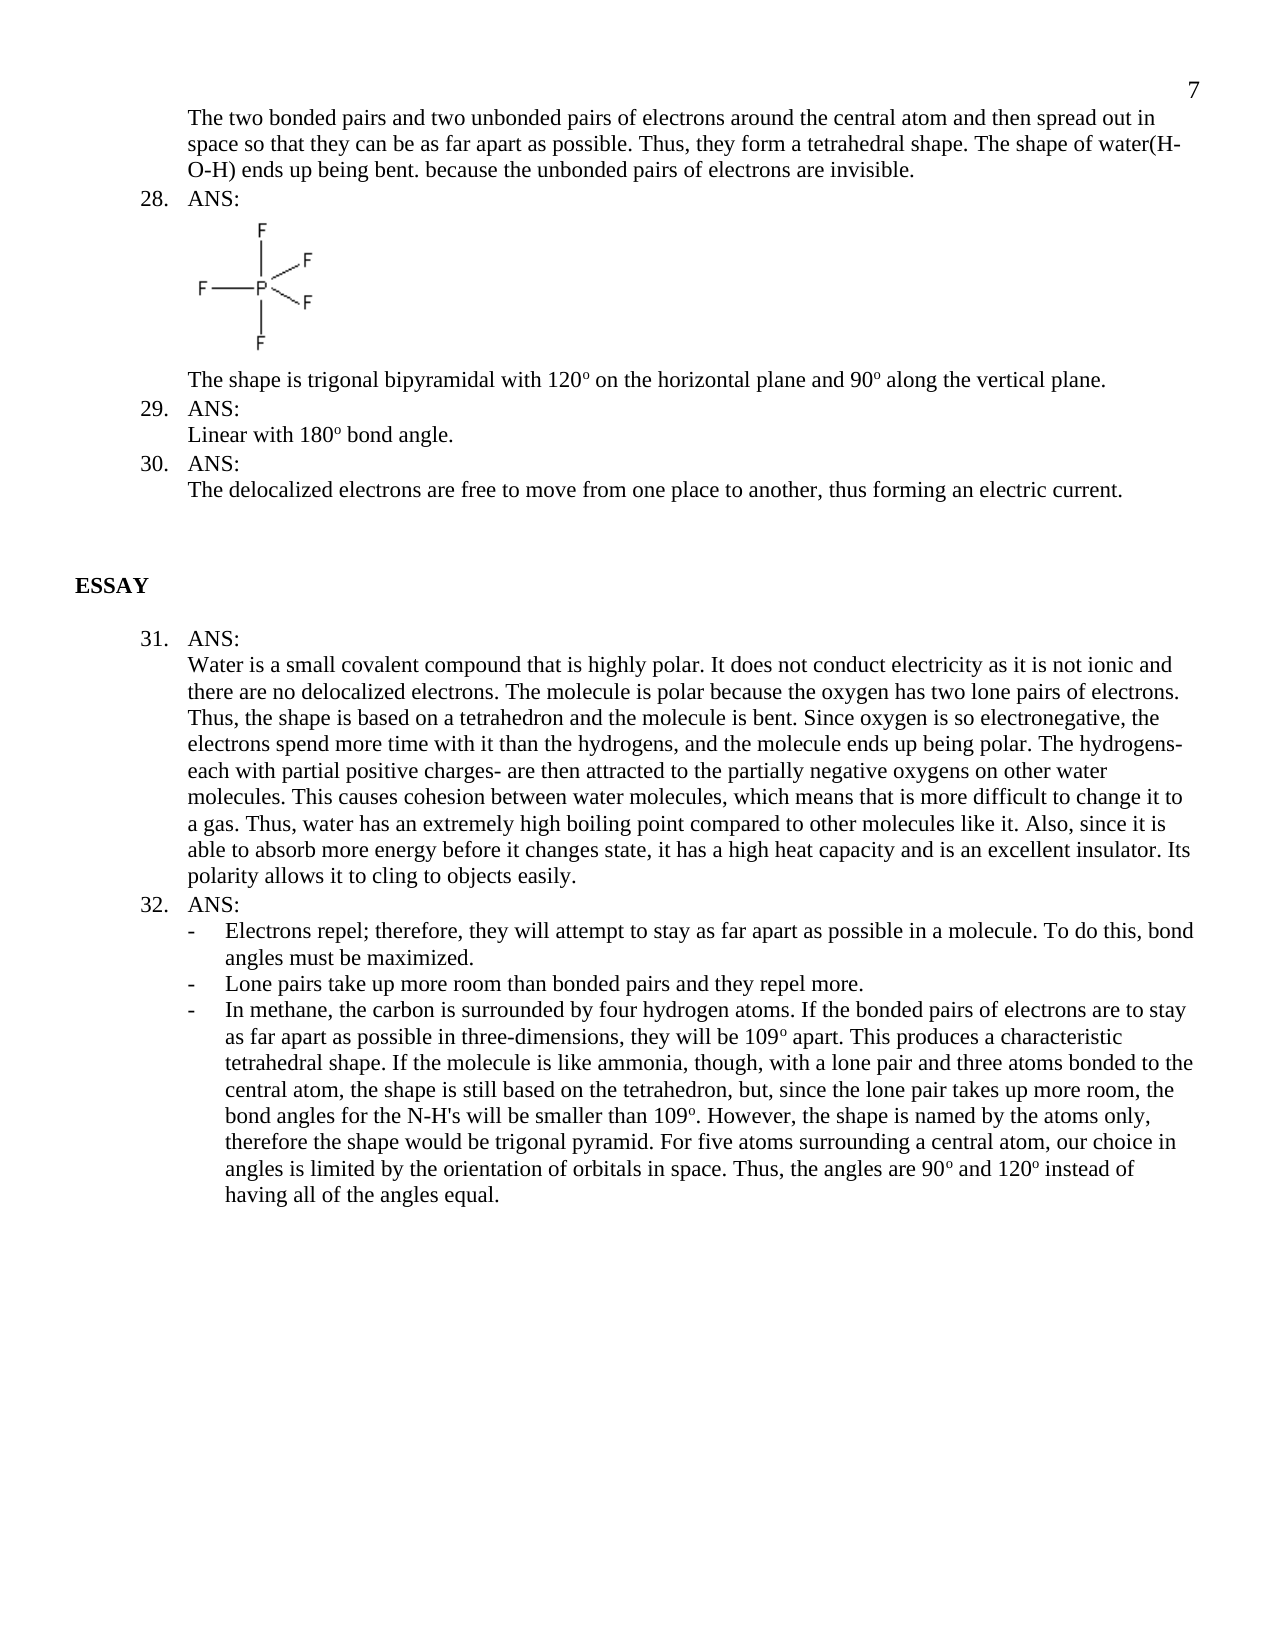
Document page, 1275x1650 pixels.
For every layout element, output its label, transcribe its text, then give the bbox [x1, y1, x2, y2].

text The shape is trigonal bipyramidal with 120o on the horizontal plane and 90o along the vertical plane. [187, 366, 1200, 392]
text 28. ANS: [75, 185, 1200, 212]
text 29. ANS: [75, 395, 1200, 421]
text ESSAY [75, 572, 1200, 599]
text Water is a small covalent compound that is highly polar. It does not conduct electricity as it is not ionic and there are no delocalized electrons. The molecule is polar because the oxygen has two lone pairs of electrons. Thus, the shape is based on a tetrahedron and the molecule is bent. Since oxygen is so electronegative, the electrons spend more time with it than the hydrogens, and the molecule ends up being polar. The hydrogens- each with partial positive charges- are then attracted to the partially negative oxygens on other water molecules. This causes cohesion between water molecules, which means that is more difficult to change it to a gas. Thus, water has an extremely high boiling point compared to other molecules like it. Also, since it is able to absorb more energy before it changes state, it has a high heat capacity and is an excellent insulator. Its polarity allows it to cling to objects easily. [187, 651, 1200, 889]
text Linear with 180o bond angle. [187, 421, 1200, 447]
text - Lone pairs take up more room than bonded pairs and they repel more. [187, 970, 1200, 997]
text The two bonded pairs and two unbonded pairs of electrons around the central atom and then spread out in space so that they can be as far apart as possible. Thus, they form a tetrahedral shape. The shape of water(H-O-H) ends up being bent. because the unbonded pairs of electrons are invisible. [187, 104, 1200, 183]
text The delocalized electrons are free to move from one place to another, thus forming an electric current. [187, 476, 1200, 503]
text 32. ANS: [75, 891, 1200, 917]
text - Electrons repel; therefore, they will attempt to stay as far apart as possible in a molecule. To do this, bond angles must be maximized. [187, 917, 1200, 970]
text 30. ANS: [75, 450, 1200, 476]
text 31. ANS: [75, 625, 1200, 651]
text - In methane, the carbon is surrounded by four hydrogen atoms. If the bonded pairs of electrons are to stay as far apart as possible in three-dimensions, they will be 109o apart. This produces a characteristic tetrahedral shape. If the molecule is like ammonia, though, with a lone pair and three atoms bonded to the central atom, the shape is still based on the tetrahedron, but, since the lone pair takes up more room, the bond angles for the N-H's will be smaller than 109o. However, the shape is named by the atoms only, therefore the shape would be trigonal pyramid. For five atoms surrounding a central atom, our choice in angles is limited by the orientation of orbitals in space. Thus, the angles are 90o and 120o instead of having all of the angles equal. [187, 997, 1200, 1207]
